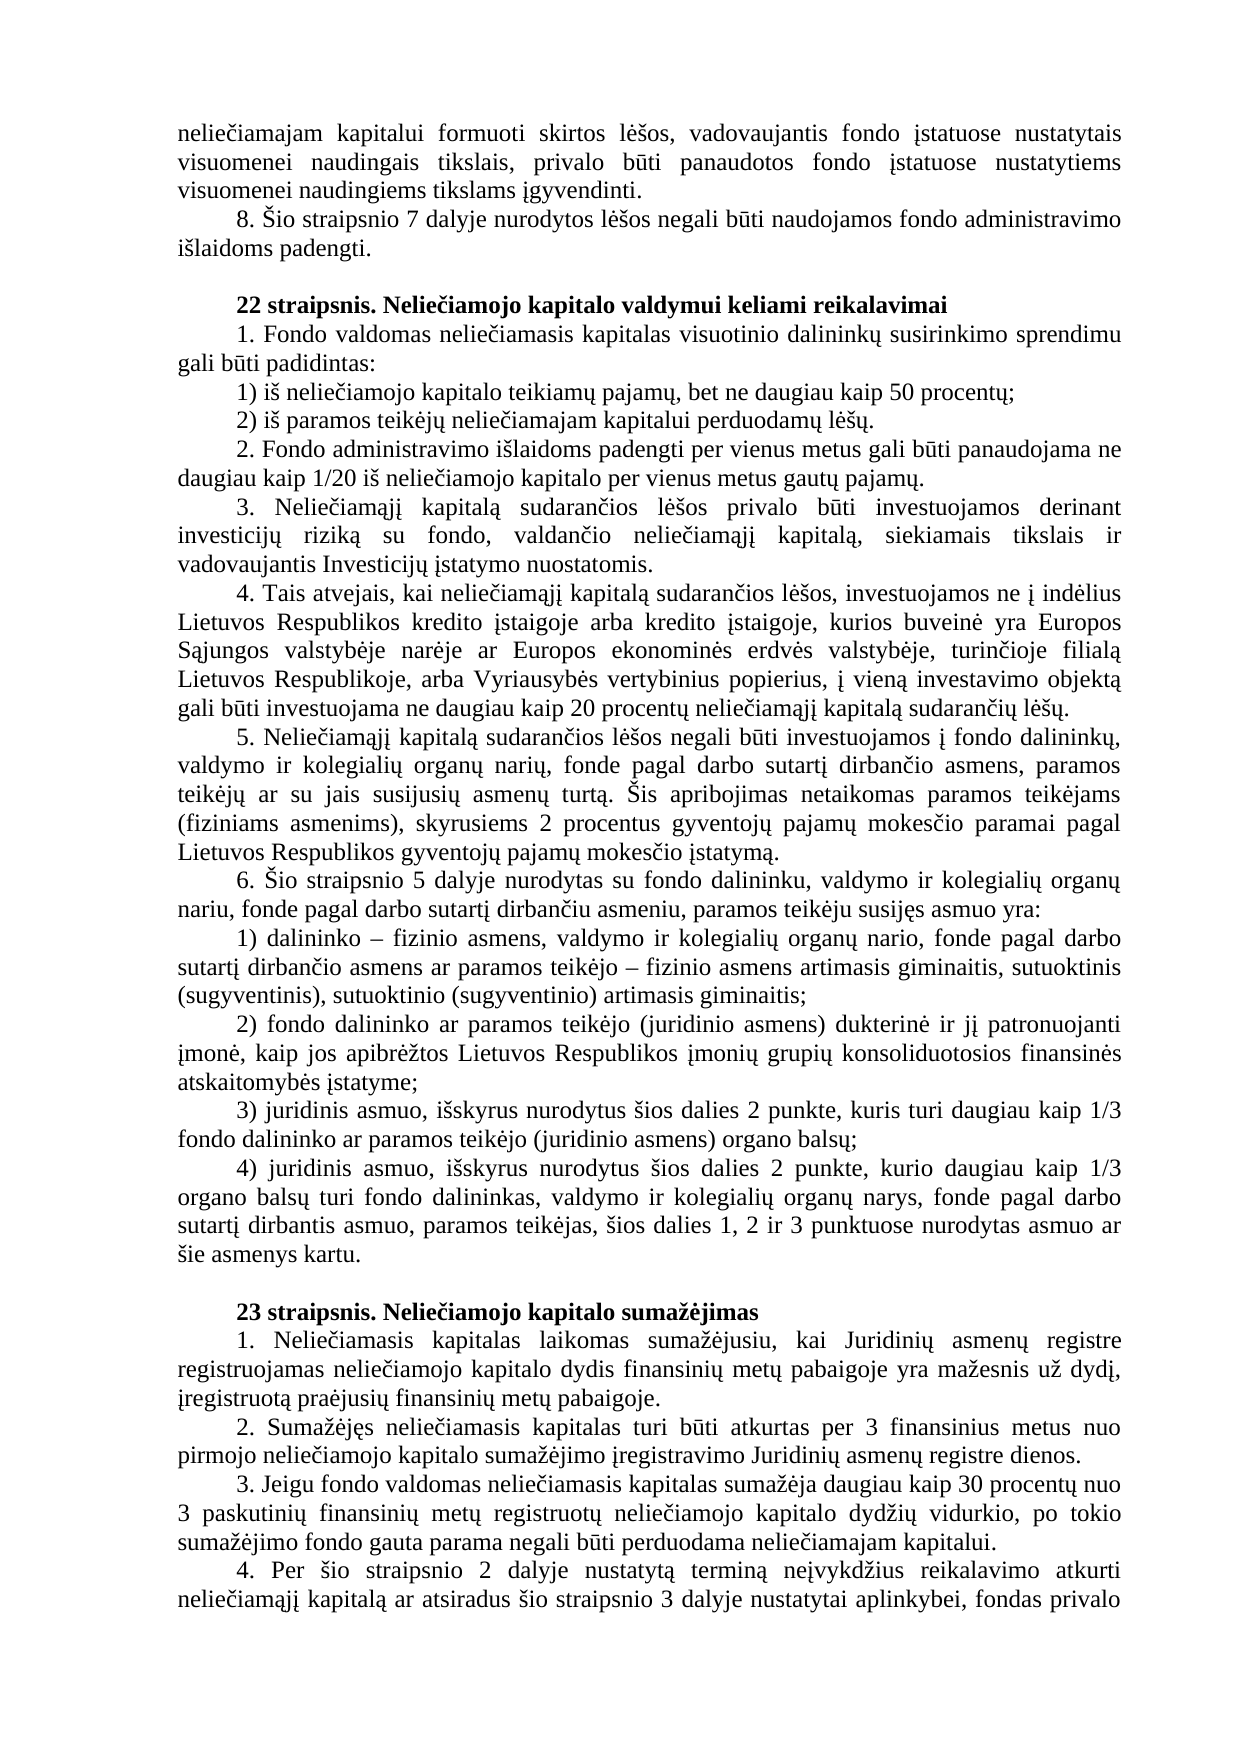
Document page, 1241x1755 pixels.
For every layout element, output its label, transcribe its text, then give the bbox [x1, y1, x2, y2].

text neliečiamajam kapitalui formuoti skirtos lėšos, vadovaujantis fondo įstatuose nustatytais visuomenei naudingais tikslais, privalo būti panaudotos fondo įstatuose nustatytiems visuomenei naudingiems tikslams įgyvendinti. [177, 118, 1122, 204]
text 2. Fondo administravimo išlaidoms padengti per vienus metus gali būti panaudojama ne daugiau kaip 1/20 iš neliečiamojo kapitalo per vienus metus gautų pajamų. [177, 434, 1122, 492]
text 23 straipsnis. Neliečiamojo kapitalo sumažėjimas [177, 1297, 1122, 1326]
text 2. Sumažėjęs neliečiamasis kapitalas turi būti atkurtas per 3 finansinius metus nuo pirmojo neliečiamojo kapitalo sumažėjimo įregistravimo Juridinių asmenų registre dienos. [177, 1412, 1122, 1469]
text 1. Fondo valdomas neliečiamasis kapitalas visuotinio dalininkų susirinkimo sprendimu gali būti padidintas: [177, 319, 1122, 377]
text 3. Neliečiamąjį kapitalą sudarančios lėšos privalo būti investuojamos derinant investicijų riziką su fondo, valdančio neliečiamąjį kapitalą, siekiamais tikslais ir vadovaujantis Investicijų įstatymo nuostatomis. [177, 492, 1122, 578]
text 2) iš paramos teikėjų neliečiamajam kapitalui perduodamų lėšų. [177, 406, 1122, 434]
text 1) dalininko – fizinio asmens, valdymo ir kolegialių organų nario, fonde pagal darbo sutartį dirbančio asmens ar paramos teikėjo – fizinio asmens artimasis giminaitis, sutuoktinis (sugyventinis), sutuoktinio (sugyventinio) artimasis giminaitis; [177, 923, 1122, 1009]
text 4) juridinis asmuo, išskyrus nurodytus šios dalies 2 punkte, kurio daugiau kaip 1/3 organo balsų turi fondo dalininkas, valdymo ir kolegialių organų narys, fonde pagal darbo sutartį dirbantis asmuo, paramos teikėjas, šios dalies 1, 2 ir 3 punktuose nurodytas asmuo ar šie asmenys kartu. [177, 1153, 1122, 1268]
text 6. Šio straipsnio 5 dalyje nurodytas su fondo dalininku, valdymo ir kolegialių organų nariu, fonde pagal darbo sutartį dirbančiu asmeniu, paramos teikėju susijęs asmuo yra: [177, 866, 1122, 923]
text 1. Neliečiamasis kapitalas laikomas sumažėjusiu, kai Juridinių asmenų registre registruojamas neliečiamojo kapitalo dydis finansinių metų pabaigoje yra mažesnis už dydį, įregistruotą praėjusių finansinių metų pabaigoje. [177, 1326, 1122, 1412]
text 2) fondo dalininko ar paramos teikėjo (juridinio asmens) dukterinė ir jį patronuojanti įmonė, kaip jos apibrėžtos Lietuvos Respublikos įmonių grupių konsoliduotosios finansinės atskaitomybės įstatyme; [177, 1009, 1122, 1096]
text 8. Šio straipsnio 7 dalyje nurodytos lėšos negali būti naudojamos fondo administravimo išlaidoms padengti. [177, 204, 1122, 262]
text 3. Jeigu fondo valdomas neliečiamasis kapitalas sumažėja daugiau kaip 30 procentų nuo 3 paskutinių finansinių metų registruotų neliečiamojo kapitalo dydžių vidurkio, po tokio sumažėjimo fondo gauta parama negali būti perduodama neliečiamajam kapitalui. [177, 1469, 1122, 1556]
text 4. Tais atvejais, kai neliečiamąjį kapitalą sudarančios lėšos, investuojamos ne į indėlius Lietuvos Respublikos kredito įstaigoje arba kredito įstaigoje, kurios buveinė yra Europos Sąjungos valstybėje narėje ar Europos ekonominės erdvės valstybėje, turinčioje filialą Lietuvos Respublikoje, arba Vyriausybės vertybinius popierius, į vieną investavimo objektą gali būti investuojama ne daugiau kaip 20 procentų neliečiamąjį kapitalą sudarančių lėšų. [177, 578, 1122, 722]
text 4. Per šio straipsnio 2 dalyje nustatytą terminą neįvykdžius reikalavimo atkurti neliečiamąjį kapitalą ar atsiradus šio straipsnio 3 dalyje nustatytai aplinkybei, fondas privalo [177, 1556, 1122, 1613]
text 5. Neliečiamąjį kapitalą sudarančios lėšos negali būti investuojamos į fondo dalininkų, valdymo ir kolegialių organų narių, fonde pagal darbo sutartį dirbančio asmens, paramos teikėjų ar su jais susijusių asmenų turtą. Šis apribojimas netaikomas paramos teikėjams (fiziniams asmenims), skyrusiems 2 procentus gyventojų pajamų mokesčio paramai pagal Lietuvos Respublikos gyventojų pajamų mokesčio įstatymą. [177, 722, 1122, 866]
text 3) juridinis asmuo, išskyrus nurodytus šios dalies 2 punkte, kuris turi daugiau kaip 1/3 fondo dalininko ar paramos teikėjo (juridinio asmens) organo balsų; [177, 1096, 1122, 1153]
text 1) iš neliečiamojo kapitalo teikiamų pajamų, bet ne daugiau kaip 50 procentų; [177, 377, 1122, 406]
text 22 straipsnis. Neliečiamojo kapitalo valdymui keliami reikalavimai [177, 291, 1122, 319]
